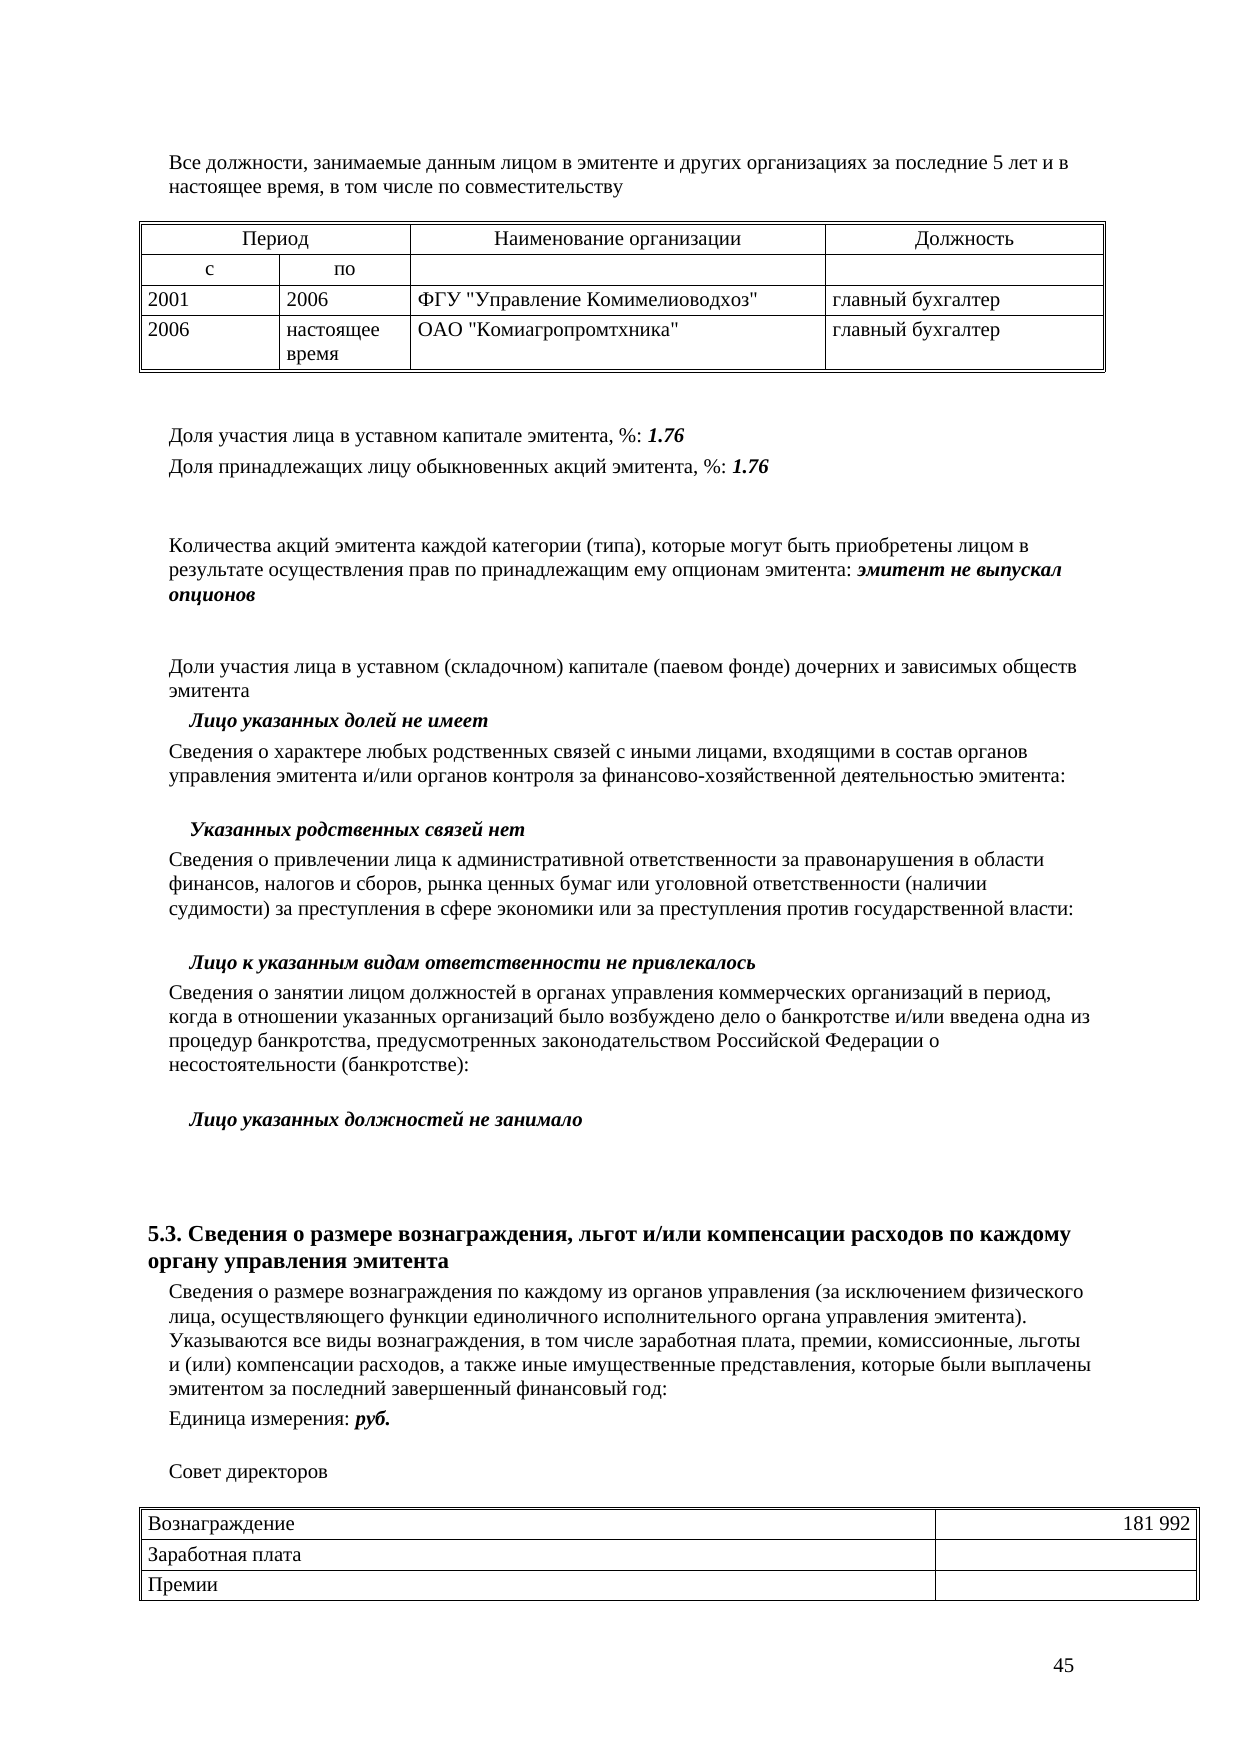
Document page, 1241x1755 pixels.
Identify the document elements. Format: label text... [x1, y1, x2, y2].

table_cell [936, 1571, 1196, 1600]
table_header Период [142, 225, 410, 254]
table_cell 2001 [142, 286, 279, 315]
text Доля участия лица в уставном капитале эмитента, %: 1.76 [168, 423, 1093, 447]
text Единица измерения: руб. [168, 1406, 1093, 1430]
text Сведения о размере вознаграждения по каждому из органов управления (за исключением физического лица, осуществляющего функции единоличного исполнительного органа управления эмитента). Указываются все виды вознаграждения, в том числе заработная плата, премии, комиссионные, льготы и (или) компенсации расходов, а также иные имущественные представления, которые были выплачены эмитентом за последний завершенный финансовый год: [168, 1279, 1093, 1400]
table_cell Заработная плата [142, 1540, 935, 1570]
subtitle 5.3. Сведения о размере вознаграждения, льгот и/или компенсации расходов по каждому органу управления эмитента [148, 1221, 1093, 1273]
subtitle Доли участия лица в уставном (складочном) капитале (паевом фонде) дочерних и зависимых обществ эмитента [168, 654, 1093, 702]
table_cell с [142, 255, 279, 284]
table_cell настоящее время [280, 316, 410, 369]
text Доля принадлежащих лицу обыкновенных акций эмитента, %: 1.76 [168, 453, 1093, 478]
table_cell главный бухгалтер [826, 316, 1103, 369]
table_header 181 992 [936, 1510, 1196, 1539]
table_cell ОАО "Комиагропромтхника" [411, 316, 825, 369]
text Все должности, занимаемые данным лицом в эмитенте и других организациях за последние 5 лет и в настоящее время, в том числе по совместительству [168, 150, 1093, 198]
table_header Вознаграждение [142, 1510, 935, 1539]
text Указанных родственных связей нет [189, 817, 1093, 841]
text Лицо указанных долей не имеет [189, 708, 1093, 732]
table_cell [936, 1540, 1196, 1570]
text Сведения о характере любых родственных связей с иными лицами, входящими в состав органов управления эмитента и/или органов контроля за финансово-хозяйственной деятельностью эмитента: [168, 738, 1093, 811]
table_cell ФГУ "Управление Комимелиоводхоз" [411, 286, 825, 315]
table_cell главный бухгалтер [826, 286, 1103, 315]
text Лицо к указанным видам ответственности не привлекалось [189, 950, 1093, 974]
table_header Должность [826, 225, 1103, 254]
subtitle Совет директоров [168, 1459, 1093, 1483]
table_cell 2006 [280, 286, 410, 315]
text Количества акций эмитента каждой категории (типа), которые могут быть приобретены лицом в результате осуществления прав по принадлежащим ему опционам эмитента: эмитент не выпускал опционов [168, 533, 1093, 606]
text Сведения о привлечении лица к административной ответственности за правонарушения в области финансов, налогов и сборов, рынка ценных бумаг или уголовной ответственности (наличии судимости) за преступления в сфере экономики или за преступления против государственной власти: [168, 847, 1093, 943]
table_cell [411, 255, 825, 284]
text Лицо указанных должностей не занимало [189, 1107, 1093, 1131]
text Сведения о занятии лицом должностей в органах управления коммерческих организаций в период, когда в отношении указанных организаций было возбуждено дело о банкротстве и/или введена одна из процедур банкротства, предусмотренных законодательством Российской Федерации о несостоятельности (банкротстве): [168, 980, 1093, 1100]
table_cell 2006 [142, 316, 279, 369]
table_cell Премии [142, 1571, 935, 1600]
table_header Наименование организации [411, 225, 825, 254]
table_cell по [280, 255, 410, 284]
table_cell [826, 255, 1103, 284]
